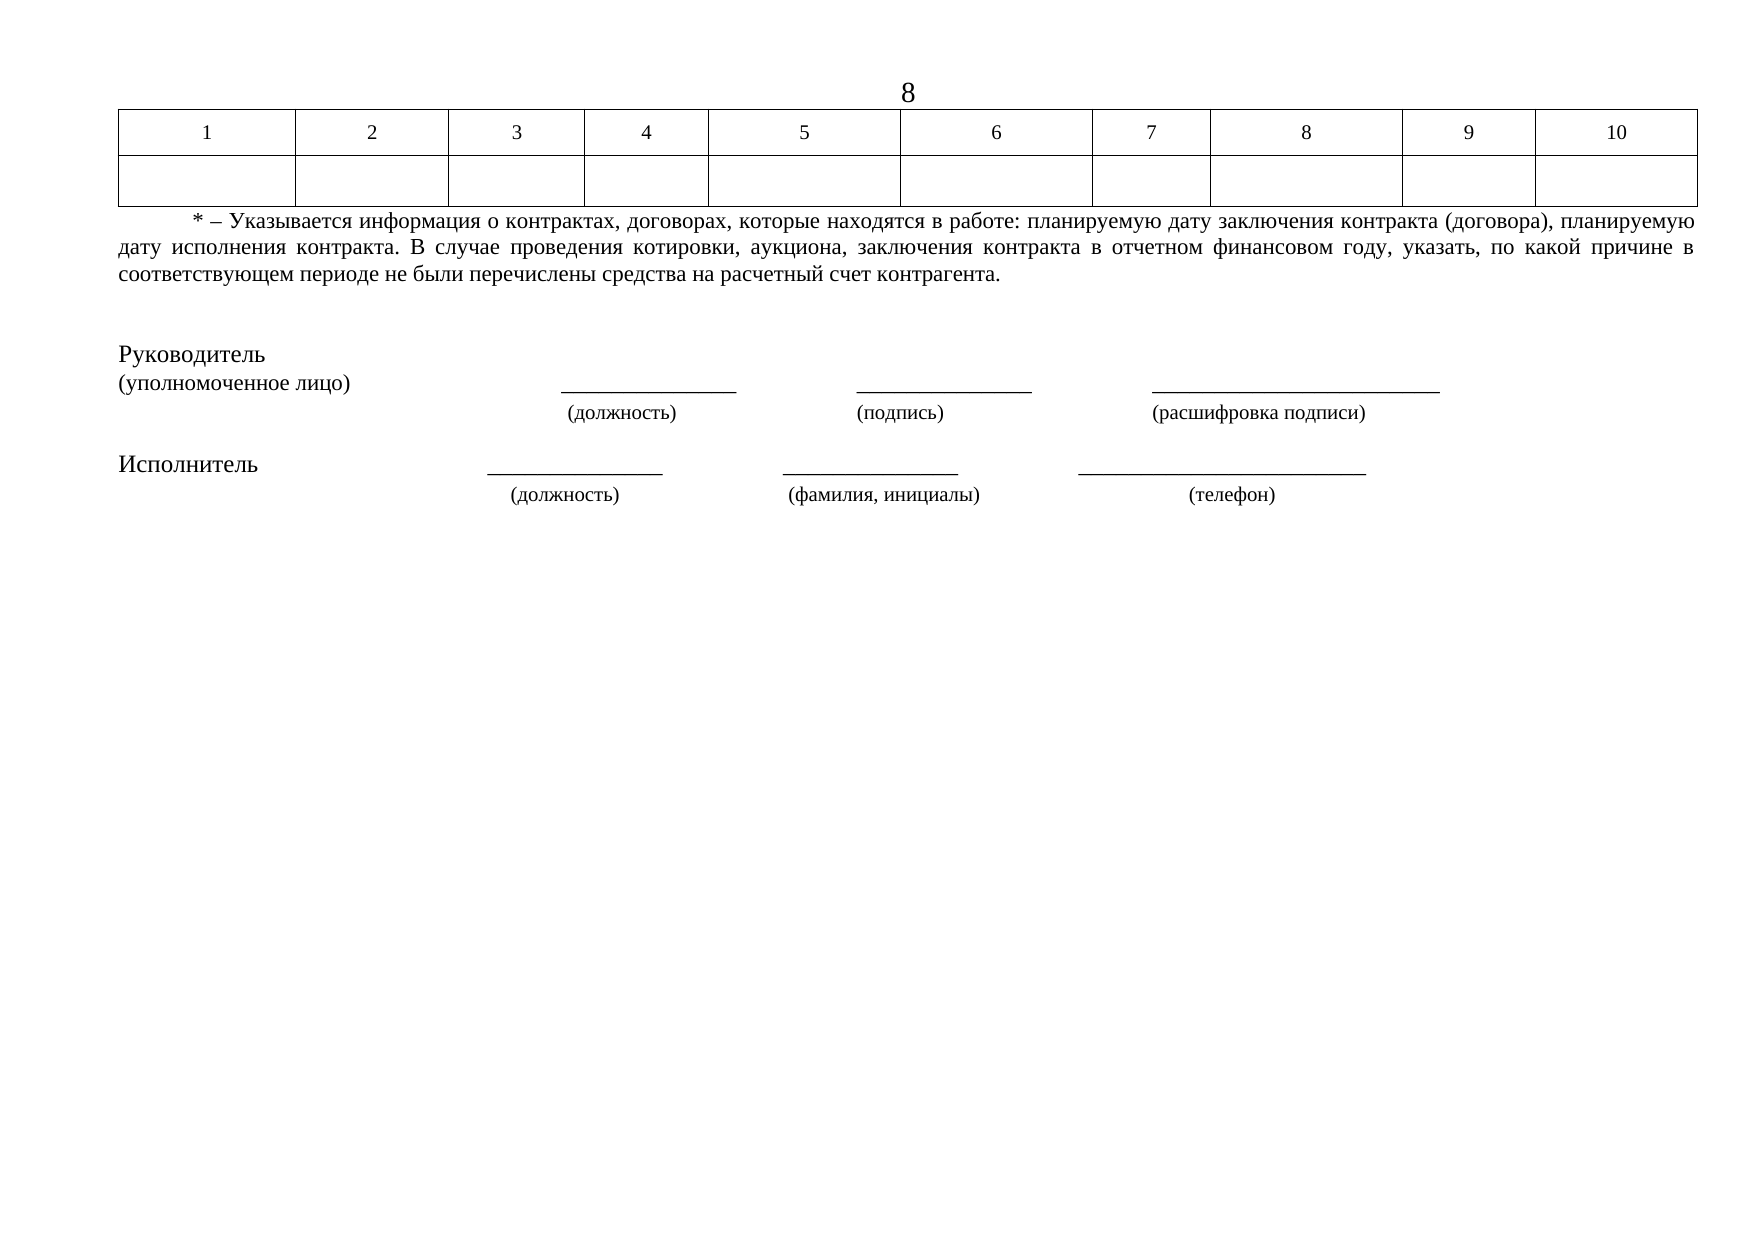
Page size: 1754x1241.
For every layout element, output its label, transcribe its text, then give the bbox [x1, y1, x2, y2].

table_cell [1403, 156, 1535, 206]
table_header 8 [1211, 110, 1402, 155]
text Руководитель [118, 339, 1698, 367]
text Исполнитель ______________ ______________ _______________________ [118, 449, 1698, 478]
table_cell [1093, 156, 1210, 206]
table_header 5 [709, 110, 900, 155]
table_header 9 [1403, 110, 1535, 155]
table_cell [119, 156, 295, 206]
table_cell [296, 156, 448, 206]
table_header 3 [449, 110, 584, 155]
table_cell [1536, 156, 1697, 206]
table_header 7 [1093, 110, 1210, 155]
table_cell [1211, 156, 1402, 206]
table_header 2 [296, 110, 448, 155]
text (должность) (подпись) (расшифровка подписи) [118, 396, 1698, 425]
table_cell [449, 156, 584, 206]
text (уполномоченное лицо) ______________ ______________ _______________________ [118, 367, 1698, 396]
text (должность) (фамилия, инициалы) (телефон) [118, 478, 1698, 507]
table_header 6 [901, 110, 1092, 155]
table_header 4 [585, 110, 708, 155]
table_header 10 [1536, 110, 1697, 155]
table_header 1 [119, 110, 295, 155]
table_cell [585, 156, 708, 206]
table_cell [901, 156, 1092, 206]
text * – Указывается информация о контрактах, договорах, которые находятся в работе: планируемую дату заключения контракта (договора), планируемую дату исполнения контракта. В случае проведения котировки, аукциона, заключения контракта в отчетном финансовом году, указать, по какой причине в соответствующем периоде не были перечислены средства на расчетный счет контрагента. [118, 207, 1698, 286]
table_cell [709, 156, 900, 206]
